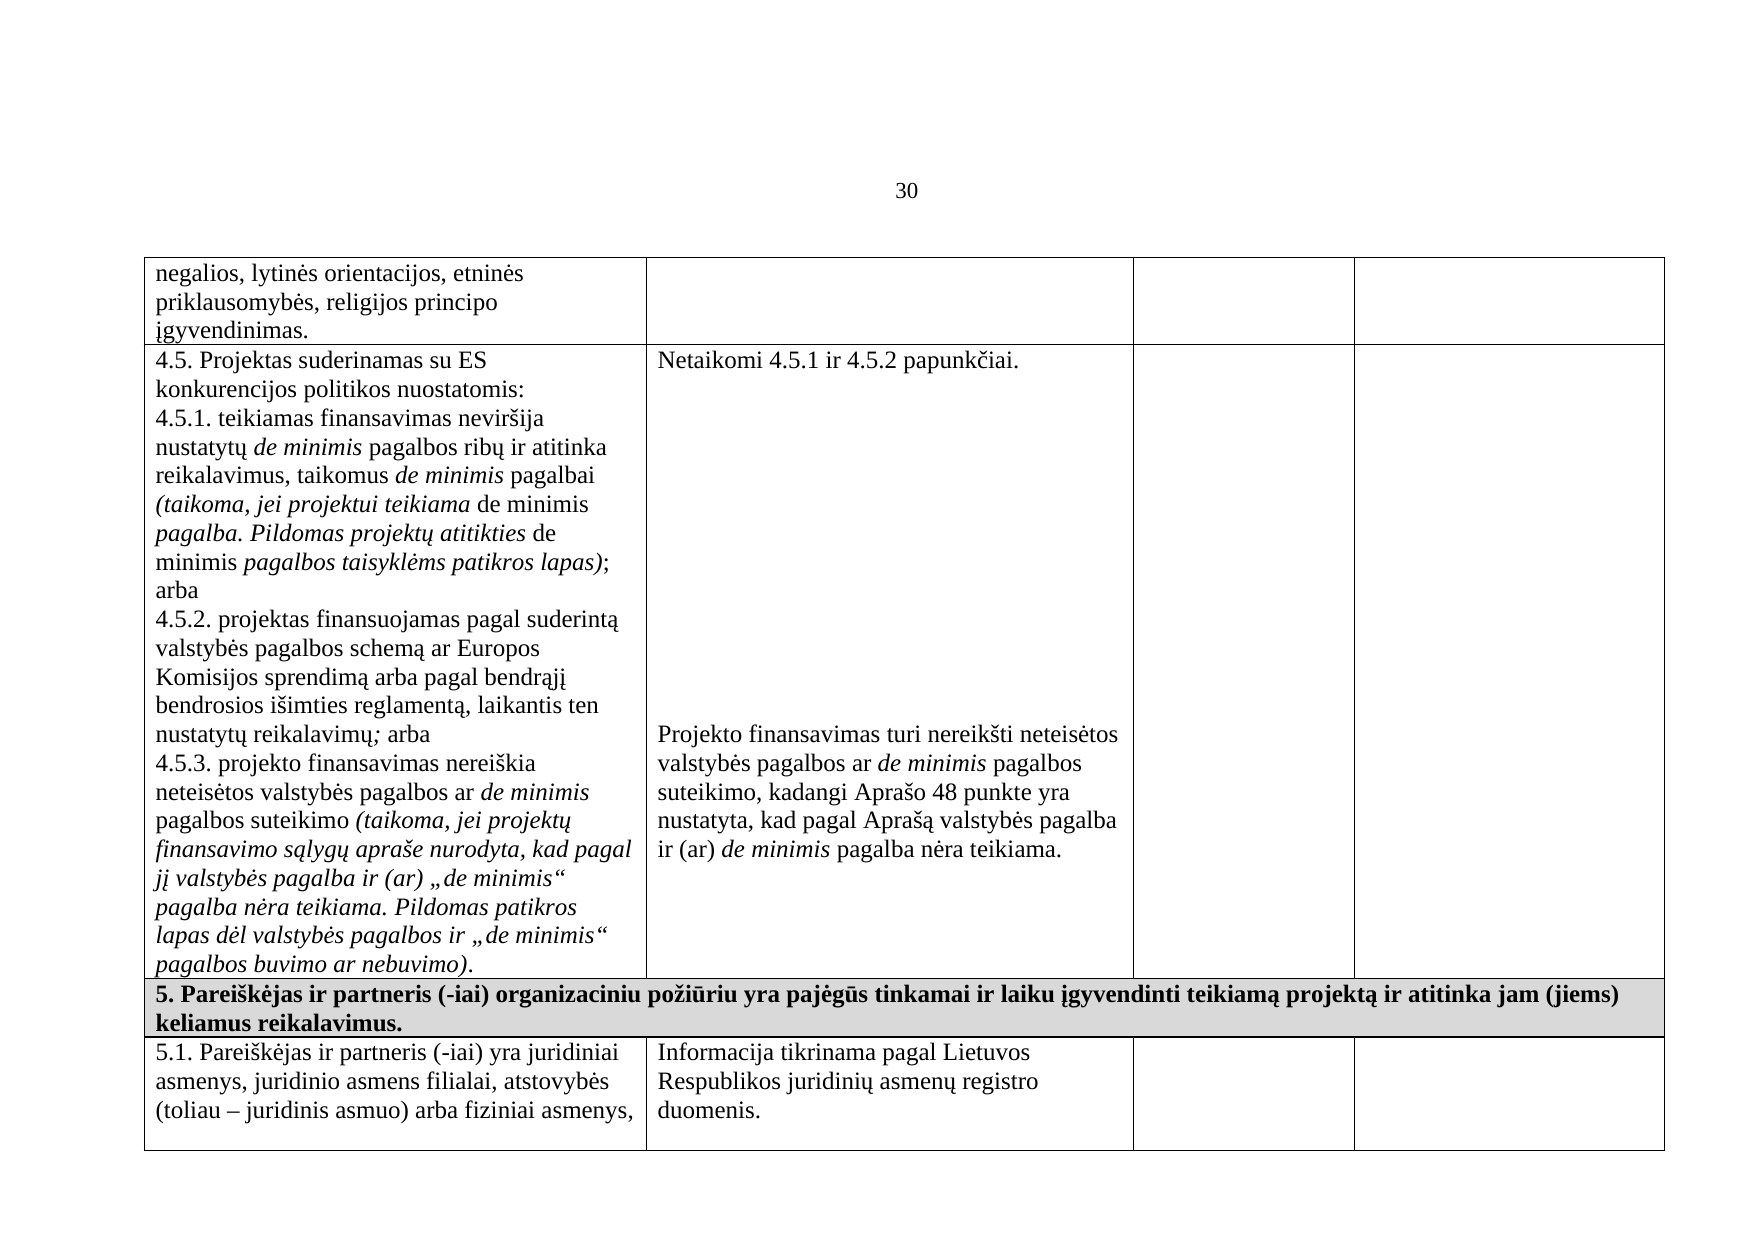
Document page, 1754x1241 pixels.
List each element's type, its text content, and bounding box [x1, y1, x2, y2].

table_cell 5. Pareiškėjas ir partneris (-iai) organizaciniu požiūriu yra pajėgūs tinkamai ir laiku įgyvendinti teikiamą projektą ir atitinka jam (jiems) keliamus reikalavimus. [145, 979, 1664, 1036]
table_cell 4.5. Projektas suderinamas su ES konkurencijos politikos nuostatomis: 4.5.1. teikiamas finansavimas neviršija nustatytų de minimis pagalbos ribų ir atitinka reikalavimus, taikomus de minimis pagalbai (taikoma, jei projektui teikiama de minimis pagalba. Pildomas projektų atitikties de minimis pagalbos taisyklėms patikros lapas); arba 4.5.2. projektas finansuojamas pagal suderintą valstybės pagalbos schemą ar Europos Komisijos sprendimą arba pagal bendrąjį bendrosios išimties reglamentą, laikantis ten nustatytų reikalavimų; arba 4.5.3. projekto finansavimas nereiškia neteisėtos valstybės pagalbos ar de minimis pagalbos suteikimo (taikoma, jei projektų finansavimo sąlygų apraše nurodyta, kad pagal jį valstybės pagalba ir (ar) „de minimis“ pagalba nėra teikiama. Pildomas patikros lapas dėl valstybės pagalbos ir „de minimis“ pagalbos buvimo ar nebuvimo). [145, 345, 646, 978]
table_cell [1355, 258, 1664, 344]
table_cell [1134, 345, 1354, 978]
table_cell negalios, lytinės orientacijos, etninės priklausomybės, religijos principo įgyvendinimas. [145, 258, 646, 344]
table_cell [647, 258, 1133, 344]
table_cell [1355, 345, 1664, 978]
table_cell 5.1. Pareiškėjas ir partneris (-iai) yra juridiniai asmenys, juridinio asmens filialai, atstovybės (toliau – juridinis asmuo) arba fiziniai asmenys, [145, 1038, 646, 1150]
table_cell Netaikomi 4.5.1 ir 4.5.2 papunkčiai. Projekto finansavimas turi nereikšti neteisėtos valstybės pagalbos ar de minimis pagalbos suteikimo, kadangi Aprašo 48 punkte yra nustatyta, kad pagal Aprašą valstybės pagalba ir (ar) de minimis pagalba nėra teikiama. [647, 345, 1133, 978]
table_cell [1134, 258, 1354, 344]
table_cell [1355, 1038, 1664, 1150]
table_cell Informacija tikrinama pagal Lietuvos Respublikos juridinių asmenų registro duomenis. [647, 1038, 1133, 1150]
table_cell [1134, 1038, 1354, 1150]
